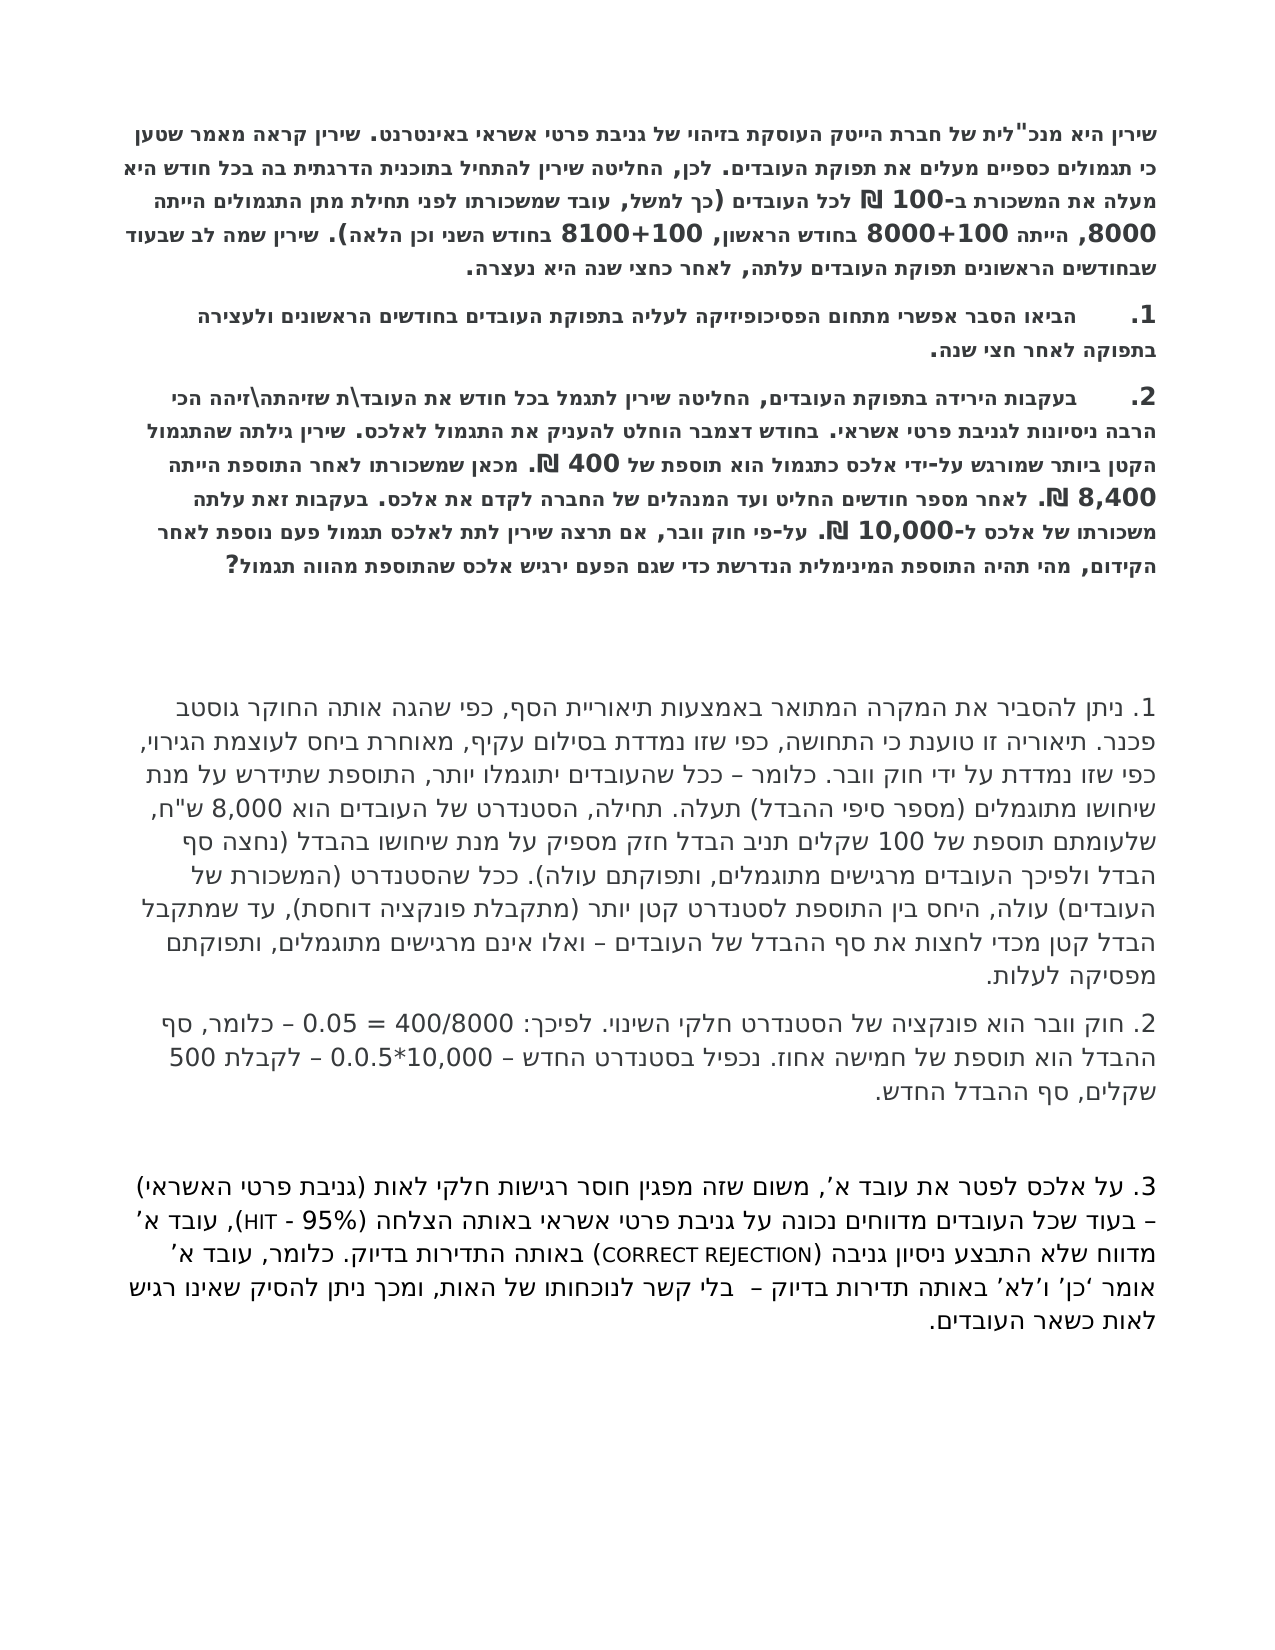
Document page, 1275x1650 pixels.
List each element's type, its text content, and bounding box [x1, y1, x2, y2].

text 1. ניתן להסביר את המקרה המתואר באמצעות תיאוריית הסף, כפי שהגה אותה החוקר גוסטב פכנר. תיאוריה זו טוענת כי התחושה, כפי שזו נמדדת בסילום עקיף, מאוחרת ביחס לעוצמת הגירוי, כפי שזו נמדדת על ידי חוק וובר. כלומר – ככל שהעובדים יתוגמלו יותר, התוספת שתידרש על מנת שיחושו מתוגמלים (מספר סיפי ההבדל) תעלה. תחילה, הסטנדרט של העובדים הוא 8,000 ש"ח, שלעומתם תוספת של 100 שקלים תניב הבדל חזק מספיק על מנת שיחושו בהבדל (נחצה סף הבדל ולפיכך העובדים מרגישים מתוגמלים, ותפוקתם עולה). ככל שהסטנדרט (המשכורת של העובדים) עולה, היחס בין התוספת לסטנדרט קטן יותר (מתקבלת פונקציה דוחסת), עד שמתקבל הבדל קטן מכדי לחצות את סף ההבדל של העובדים – ואלו אינם מרגישים מתוגמלים, ותפוקתם מפסיקה לעלות. [118, 693, 1157, 991]
text 1. הביאו הסבר אפשרי מתחום הפסיכופיזיקה לעליה בתפוקת העובדים בחודשים הראשונים ולעצירה בתפוקה לאחר חצי שנה. [118, 300, 1157, 363]
text 2. חוק וובר הוא פונקציה של הסטנדרט חלקי השינוי. לפיכך: 400/8000 = 0.05 – כלומר, סף ההבדל הוא תוספת של חמישה אחוז. נכפיל בסטנדרט החדש – 10,000*0.0.5 – לקבלת 500 שקלים, סף ההבדל החדש. [118, 1009, 1157, 1106]
text 2. בעקבות הירידה בתפוקת העובדים, החליטה שירין לתגמל בכל חודש את העובד\ת שזיהתה\זיהה הכי הרבה ניסיונות לגניבת פרטי אשראי. בחודש דצמבר הוחלט להעניק את התגמול לאלכס. שירין גילתה שהתגמול הקטן ביותר שמורגש על-ידי אלכס כתגמול הוא תוספת של 400 ₪. מכאן שמשכורתו לאחר התוספת הייתה 8,400 ₪. לאחר מספר חודשים החליט ועד המנהלים של החברה לקדם את אלכס. בעקבות זאת עלתה משכורתו של אלכס ל-10,000 ₪. על-פי חוק וובר, אם תרצה שירין לתת לאלכס תגמול פעם נוספת לאחר הקידום, מהי תהיה התוספת המינימלית הנדרשת כדי שגם הפעם ירגיש אלכס שהתוספת מהווה תגמול? [118, 382, 1157, 579]
text שירין היא מנכ"לית של חברת הייטק העוסקת בזיהוי של גניבת פרטי אשראי באינטרנט. שירין קראה מאמר שטען כי תגמולים כספיים מעלים את תפוקת העובדים. לכן, החליטה שירין להתחיל בתוכנית הדרגתית בה בכל חודש היא מעלה את המשכורת ב-100 ₪ לכל העובדים (כך למשל, עובד שמשכורתו לפני תחילת מתן התגמולים הייתה 8000, הייתה 8000+100 בחודש הראשון, 8100+100 בחודש השני וכן הלאה). שירין שמה לב שבעוד שבחודשים הראשונים תפוקת העובדים עלתה, לאחר כחצי שנה היא נעצרה. [118, 118, 1157, 281]
text 3. על אלכס לפטר את עובד א’, משום שזה מפגין חוסר רגישות חלקי לאות (גניבת פרטי האשראי) – בעוד שכל העובדים מדווחים נכונה על גניבת פרטי אשראי באותה הצלחה (95% - HIT), עובד א’ מדווח שלא התבצע ניסיון גניבה (CORRECT REJECTION) באותה התדירות בדיוק. כלומר, עובד א’ אומר ‘כן’ ו’לא’ באותה תדירות בדיוק – בלי קשר לנוכחותו של האות, ומכך ניתן להסיק שאינו רגיש לאות כשאר העובדים. [118, 1172, 1157, 1336]
